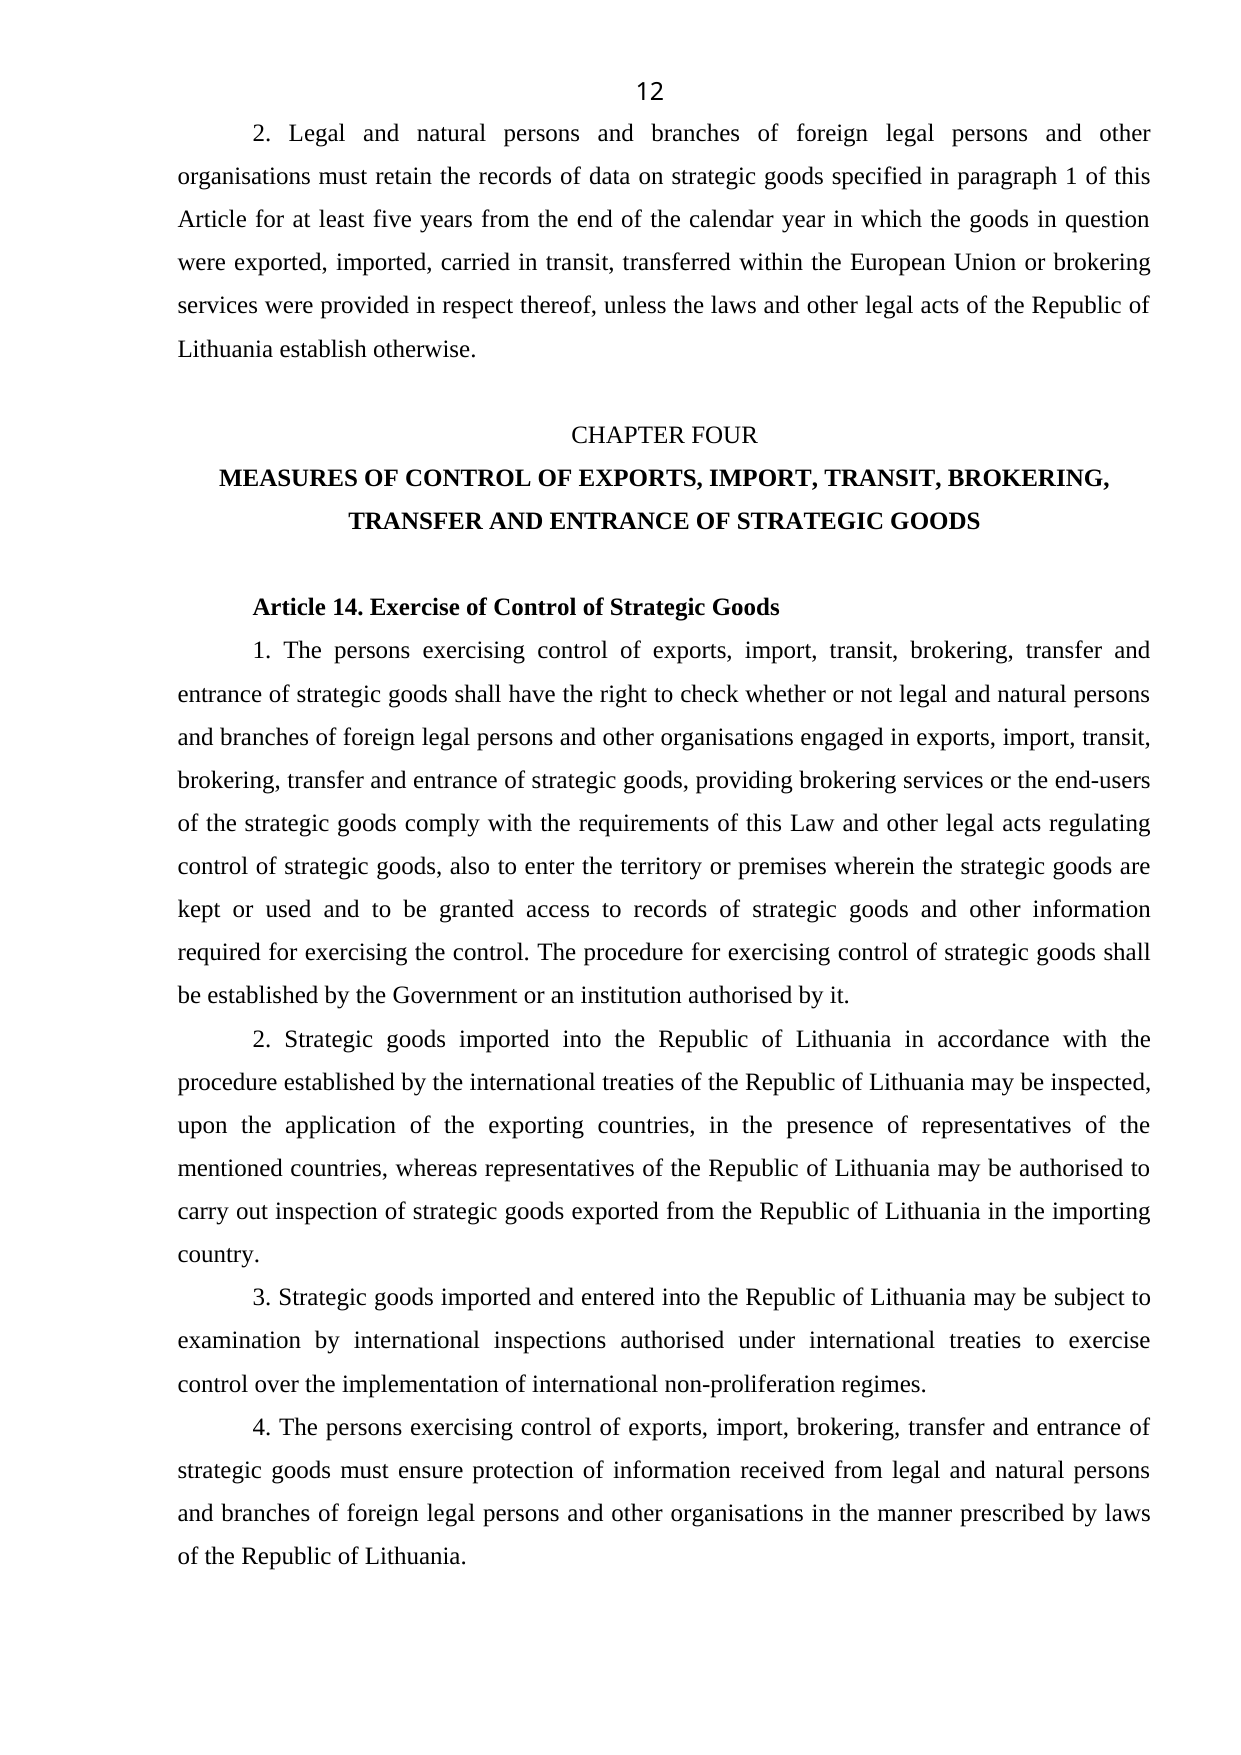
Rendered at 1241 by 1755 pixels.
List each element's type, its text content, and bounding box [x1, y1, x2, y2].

text 4. The persons exercising control of exports, import, brokering, transfer and entrance of strategic goods must ensure protection of information received from legal and natural persons and branches of foreign legal persons and other organisations in the manner prescribed by laws of the Republic of Lithuania. [177, 1412, 1152, 1570]
text Article 14. Exercise of Control of Strategic Goods [177, 592, 1152, 621]
text CHAPTER FOUR [177, 420, 1152, 449]
text 1. The persons exercising control of exports, import, transit, brokering, transfer and entrance of strategic goods shall have the right to check whether or not legal and natural persons and branches of foreign legal persons and other organisations engaged in exports, import, transit, brokering, transfer and entrance of strategic goods, providing brokering services or the end-users of the strategic goods comply with the requirements of this Law and other legal acts regulating control of strategic goods, also to enter the territory or premises wherein the strategic goods are kept or used and to be granted access to records of strategic goods and other information required for exercising the control. The procedure for exercising control of strategic goods shall be established by the Government or an institution authorised by it. [177, 636, 1152, 1009]
text 3. Strategic goods imported and entered into the Republic of Lithuania may be subject to examination by international inspections authorised under international treaties to exercise control over the implementation of international non-proliferation regimes. [177, 1282, 1152, 1397]
text 2. Legal and natural persons and branches of foreign legal persons and other organisations must retain the records of data on strategic goods specified in paragraph 1 of this Article for at least five years from the end of the calendar year in which the goods in question were exported, imported, carried in transit, transferred within the European Union or brokering services were provided in respect thereof, unless the laws and other legal acts of the Republic of Lithuania establish otherwise. [177, 118, 1152, 362]
text 2. Strategic goods imported into the Republic of Lithuania in accordance with the procedure established by the international treaties of the Republic of Lithuania may be inspected, upon the application of the exporting countries, in the presence of representatives of the mentioned countries, whereas representatives of the Republic of Lithuania may be authorised to carry out inspection of strategic goods exported from the Republic of Lithuania in the importing country. [177, 1024, 1152, 1268]
text MEASURES OF CONTROL OF EXPORTS, IMPORT, TRANSIT, BROKERING, TRANSFER AND ENTRANCE OF STRATEGIC GOODS [177, 463, 1152, 535]
